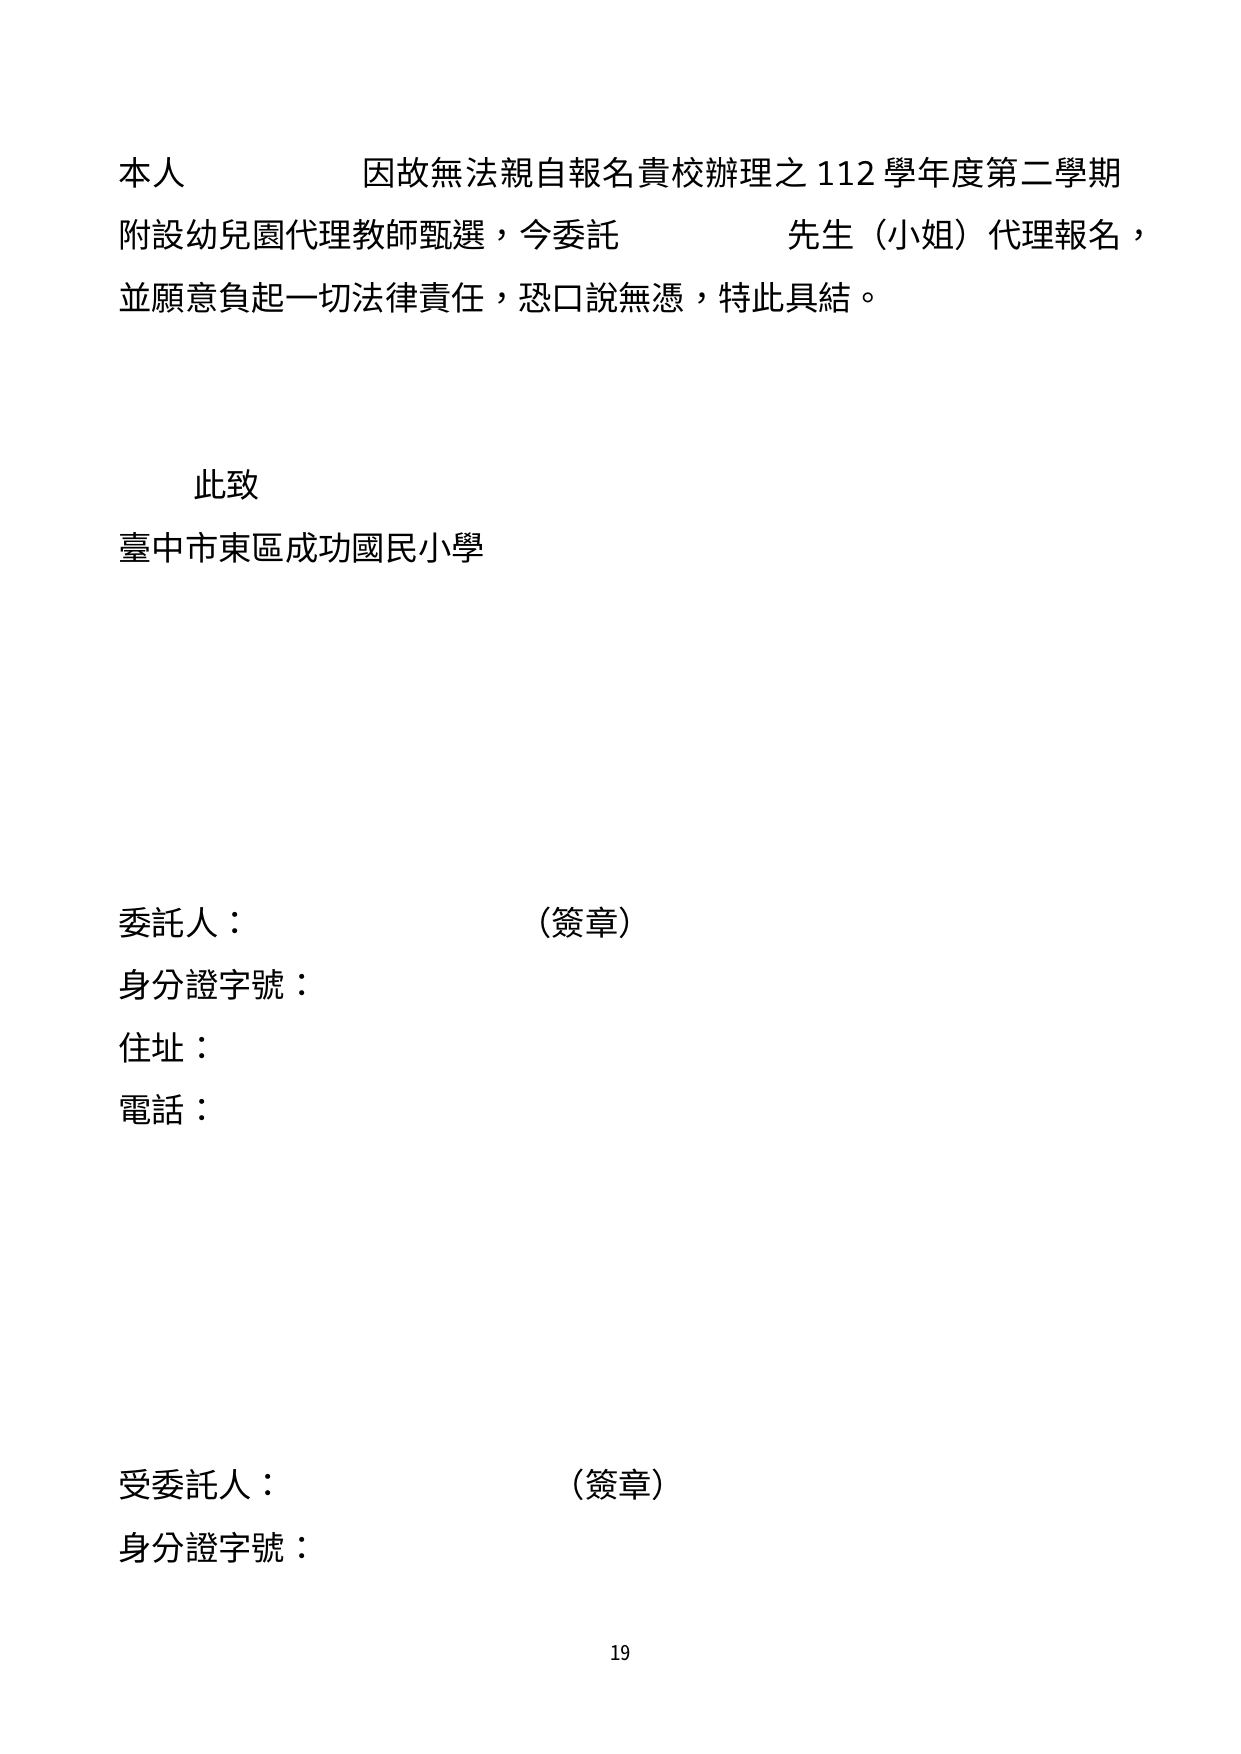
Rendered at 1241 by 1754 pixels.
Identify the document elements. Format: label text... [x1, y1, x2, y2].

text 住址： [118, 1004, 1122, 1066]
text 委託人： （簽章） [118, 879, 1122, 941]
text 本人 因故無法親自報名貴校辦理之112學年度第二學期附設幼兒園代理教師甄選，今委託 先生（小姐）代理報名，並願意負起一切法律責任，恐口說無憑，特此具結。 [118, 129, 1122, 316]
text 臺中市東區成功國民小學 [118, 504, 1122, 566]
text 受委託人： （簽章） [118, 1441, 1122, 1504]
text 身分證字號： [118, 1504, 1122, 1566]
text 身分證字號： [118, 941, 1122, 1004]
text 電話： [118, 1066, 1122, 1129]
text 此致 [118, 441, 1122, 504]
